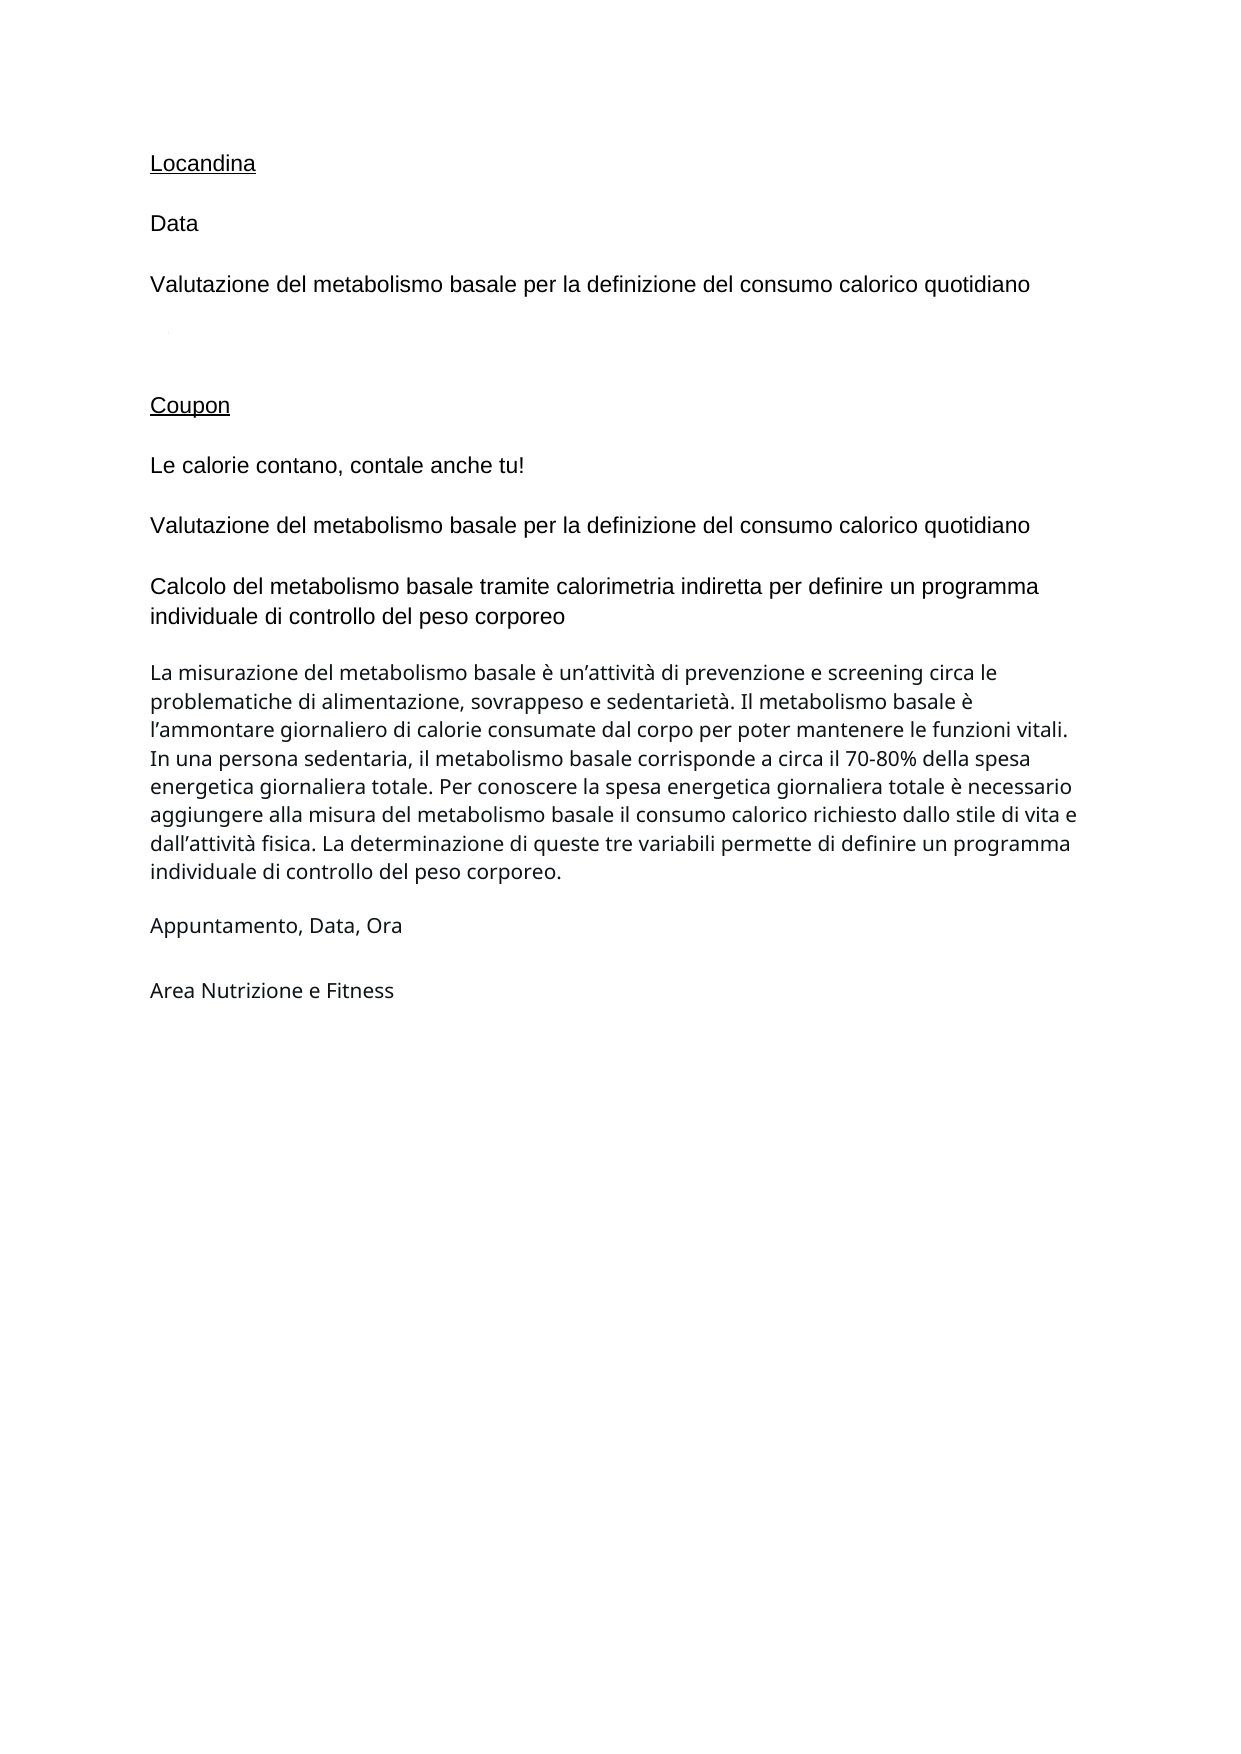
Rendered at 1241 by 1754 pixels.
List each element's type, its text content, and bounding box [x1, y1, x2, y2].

text Data [150, 210, 1090, 237]
text Appuntamento, Data, Ora Area Nutrizione e Fitness [150, 911, 1090, 1004]
text Locandina [150, 150, 1090, 176]
text Le calorie contano, contale anche tu! [150, 452, 1090, 478]
text La misurazione del metabolismo basale è un’attività di prevenzione e screening circa le problematiche di alimentazione, sovrappeso e sedentarietà. Il metabolismo basale è l’ammontare giornaliero di calorie consumate dal corpo per poter mantenere le funzioni vitali. In una persona sedentaria, il metabolismo basale corrisponde a circa il 70-80% della spesa energetica giornaliera totale. Per conoscere la spesa energetica giornaliera totale è necessario aggiungere alla misura del metabolismo basale il consumo calorico richiesto dallo stile di vita e dall’attività fisica. La determinazione di queste tre variabili permette di definire un programma individuale di controllo del peso corporeo. [150, 658, 1090, 886]
text Valutazione del metabolismo basale per la definizione del consumo calorico quotidiano [150, 271, 1090, 297]
text Calcolo del metabolismo basale tramite calorimetria indiretta per definire un programma individuale di controllo del peso corporeo [150, 573, 1090, 629]
text Valutazione del metabolismo basale per la definizione del consumo calorico quotidiano [150, 512, 1090, 539]
text Coupon [150, 392, 1090, 418]
